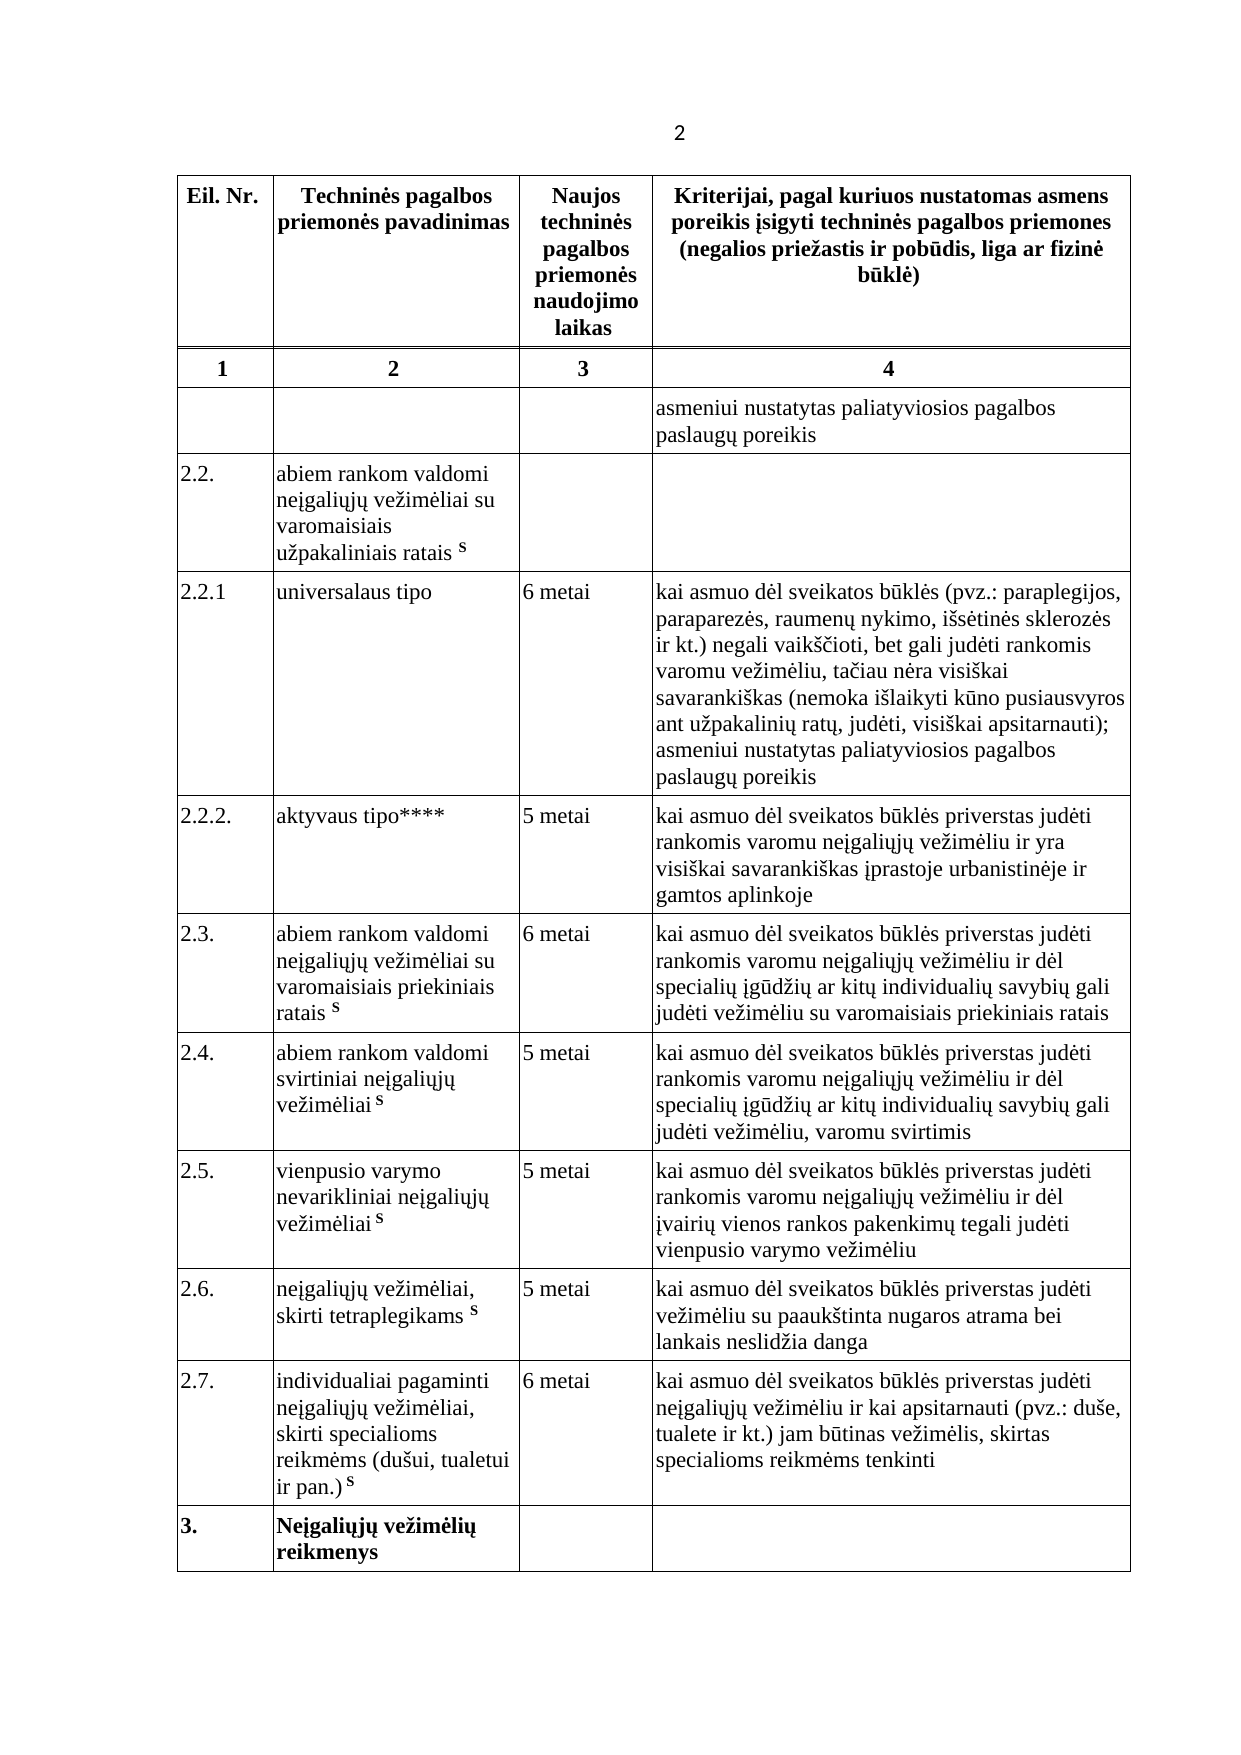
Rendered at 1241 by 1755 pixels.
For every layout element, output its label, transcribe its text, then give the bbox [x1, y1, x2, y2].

table_cell 2.2.2. [178, 796, 273, 913]
table_cell 5 metai [520, 1033, 652, 1150]
table_cell abiem rankom valdomi svirtiniai neįgaliųjų vežimėliai S [274, 1033, 519, 1150]
table_cell abiem rankom valdomi neįgaliųjų vežimėliai su varomaisiais užpakaliniais ratais S [274, 454, 519, 571]
table_cell 5 metai [520, 796, 652, 913]
table_cell [520, 1506, 652, 1571]
table_cell 2.3. [178, 914, 273, 1032]
table_cell universalaus tipo [274, 572, 519, 795]
table_cell 2.7. [178, 1361, 273, 1505]
table_cell 6 metai [520, 1361, 652, 1505]
table_cell kai asmuo dėl sveikatos būklės priverstas judėti rankomis varomu neįgaliųjų vežimėliu ir dėl įvairių vienos rankos pakenkimų tegali judėti vienpusio varymo vežimėliu [653, 1151, 1130, 1268]
table_cell neįgaliųjų vežimėliai, skirti tetraplegikams S [274, 1269, 519, 1360]
table_cell [520, 388, 652, 453]
table_cell 4 [653, 349, 1130, 387]
table_cell 5 metai [520, 1269, 652, 1360]
table_cell kai asmuo dėl sveikatos būklės (pvz.: paraplegijos, paraparezės, raumenų nykimo, išsėtinės sklerozės ir kt.) negali vaikščioti, bet gali judėti rankomis varomu vežimėliu, tačiau nėra visiškai savarankiškas (nemoka išlaikyti kūno pusiausvyros ant užpakalinių ratų, judėti, visiškai apsitarnauti); asmeniui nustatytas paliatyviosios pagalbos paslaugų poreikis [653, 572, 1130, 795]
table_cell kai asmuo dėl sveikatos būklės priverstas judėti rankomis varomu neįgaliųjų vežimėliu ir yra visiškai savarankiškas įprastoje urbanistinėje ir gamtos aplinkoje [653, 796, 1130, 913]
table_cell [274, 388, 519, 453]
table_cell 2 [274, 349, 519, 387]
table_cell [520, 454, 652, 571]
table_header Techninės pagalbos priemonės pavadinimas [274, 176, 519, 346]
table_cell Neįgaliųjų vežimėlių reikmenys [274, 1506, 519, 1571]
table_cell asmeniui nustatytas paliatyviosios pagalbos paslaugų poreikis [653, 388, 1130, 453]
table_cell kai asmuo dėl sveikatos būklės priverstas judėti rankomis varomu neįgaliųjų vežimėliu ir dėl specialių įgūdžių ar kitų individualių savybių gali judėti vežimėliu su varomaisiais priekiniais ratais [653, 914, 1130, 1032]
table_cell 3. [178, 1506, 273, 1571]
table_cell 2.2.1 [178, 572, 273, 795]
table_cell 6 metai [520, 914, 652, 1032]
table_cell kai asmuo dėl sveikatos būklės priverstas judėti vežimėliu su paaukštinta nugaros atrama bei lankais neslidžia danga [653, 1269, 1130, 1360]
table_cell vienpusio varymo nevarikliniai neįgaliųjų vežimėliai S [274, 1151, 519, 1268]
table_header Naujos techninės pagalbos priemonės naudojimo laikas [520, 176, 652, 346]
table_cell kai asmuo dėl sveikatos būklės priverstas judėti rankomis varomu neįgaliųjų vežimėliu ir dėl specialių įgūdžių ar kitų individualių savybių gali judėti vežimėliu, varomu svirtimis [653, 1033, 1130, 1150]
table_cell individualiai pagaminti neįgaliųjų vežimėliai, skirti specialioms reikmėms (dušui, tualetui ir pan.) S [274, 1361, 519, 1505]
table_cell 5 metai [520, 1151, 652, 1268]
table_cell aktyvaus tipo**** [274, 796, 519, 913]
table_cell 2.2. [178, 454, 273, 571]
table_cell 6 metai [520, 572, 652, 795]
table_cell kai asmuo dėl sveikatos būklės priverstas judėti neįgaliųjų vežimėliu ir kai apsitarnauti (pvz.: duše, tualete ir kt.) jam būtinas vežimėlis, skirtas specialioms reikmėms tenkinti [653, 1361, 1130, 1505]
table_cell [653, 1506, 1130, 1571]
table_cell [653, 454, 1130, 571]
table_cell 1 [178, 349, 273, 387]
table_header Eil. Nr. [178, 176, 273, 346]
table_cell 2.6. [178, 1269, 273, 1360]
table_header Kriterijai, pagal kuriuos nustatomas asmens poreikis įsigyti techninės pagalbos priemones (negalios priežastis ir pobūdis, liga ar fizinė būklė) [653, 176, 1130, 346]
table_cell 2.5. [178, 1151, 273, 1268]
table_cell 2.4. [178, 1033, 273, 1150]
table_cell abiem rankom valdomi neįgaliųjų vežimėliai su varomaisiais priekiniais ratais S [274, 914, 519, 1032]
table_cell 3 [520, 349, 652, 387]
table_cell [178, 388, 273, 453]
